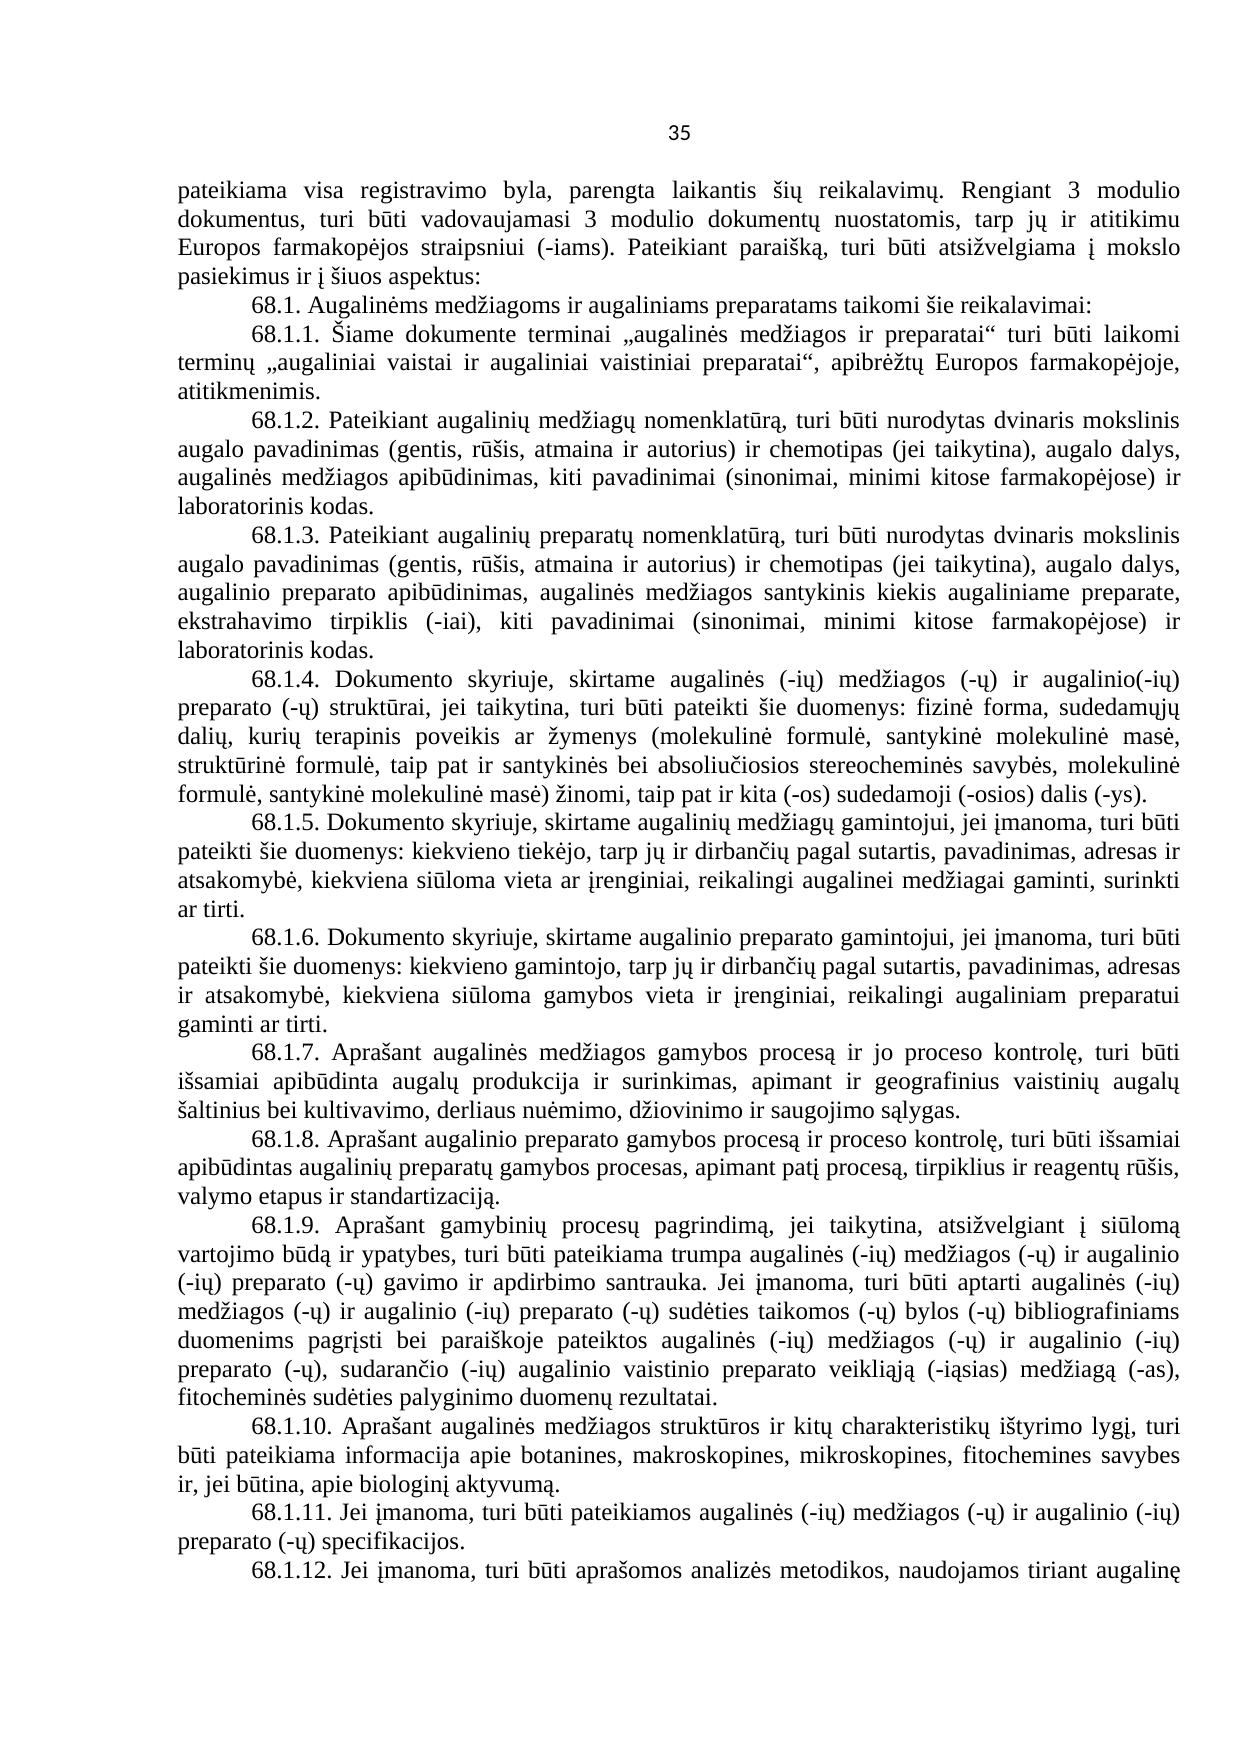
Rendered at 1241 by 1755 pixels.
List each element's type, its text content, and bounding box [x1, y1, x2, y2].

text 68.1.5. Dokumento skyriuje, skirtame augalinių medžiagų gamintojui, jei įmanoma, turi būti pateikti šie duomenys: kiekvieno tiekėjo, tarp jų ir dirbančių pagal sutartis, pavadinimas, adresas ir atsakomybė, kiekviena siūloma vieta ar įrenginiai, reikalingi augalinei medžiagai gaminti, surinkti ar tirti. [177, 807, 1181, 922]
text 68.1.4. Dokumento skyriuje, skirtame augalinės (-ių) medžiagos (-ų) ir augalinio(-ių) preparato (-ų) struktūrai, jei taikytina, turi būti pateikti šie duomenys: fizinė forma, sudedamųjų dalių, kurių terapinis poveikis ar žymenys (molekulinė formulė, santykinė molekulinė masė, struktūrinė formulė, taip pat ir santykinės bei absoliučiosios stereocheminės savybės, molekulinė formulė, santykinė molekulinė masė) žinomi, taip pat ir kita (-os) sudedamoji (-osios) dalis (-ys). [177, 664, 1181, 807]
text 68.1.6. Dokumento skyriuje, skirtame augalinio preparato gamintojui, jei įmanoma, turi būti pateikti šie duomenys: kiekvieno gamintojo, tarp jų ir dirbančių pagal sutartis, pavadinimas, adresas ir atsakomybė, kiekviena siūloma gamybos vieta ir įrenginiai, reikalingi augaliniam preparatui gaminti ar tirti. [177, 922, 1181, 1037]
text 68.1. Augalinėms medžiagoms ir augaliniams preparatams taikomi šie reikalavimai: [177, 290, 1181, 319]
text 68.1.1. Šiame dokumente terminai „augalinės medžiagos ir preparatai“ turi būti laikomi terminų „augaliniai vaistai ir augaliniai vaistiniai preparatai“, apibrėžtų Europos farmakopėjoje, atitikmenimis. [177, 319, 1181, 405]
text 68.1.10. Aprašant augalinės medžiagos struktūros ir kitų charakteristikų ištyrimo lygį, turi būti pateikiama informacija apie botanines, makroskopines, mikroskopines, fitochemines savybes ir, jei būtina, apie biologinį aktyvumą. [177, 1411, 1181, 1497]
text 68.1.7. Aprašant augalinės medžiagos gamybos procesą ir jo proceso kontrolę, turi būti išsamiai apibūdinta augalų produkcija ir surinkimas, apimant ir geografinius vaistinių augalų šaltinius bei kultivavimo, derliaus nuėmimo, džiovinimo ir saugojimo sąlygas. [177, 1037, 1181, 1124]
text 68.1.8. Aprašant augalinio preparato gamybos procesą ir proceso kontrolę, turi būti išsamiai apibūdintas augalinių preparatų gamybos procesas, apimant patį procesą, tirpiklius ir reagentų rūšis, valymo etapus ir standartizaciją. [177, 1124, 1181, 1210]
text 68.1.2. Pateikiant augalinių medžiagų nomenklatūrą, turi būti nurodytas dvinaris mokslinis augalo pavadinimas (gentis, rūšis, atmaina ir autorius) ir chemotipas (jei taikytina), augalo dalys, augalinės medžiagos apibūdinimas, kiti pavadinimai (sinonimai, minimi kitose farmakopėjose) ir laboratorinis kodas. [177, 405, 1181, 520]
text 68.1.3. Pateikiant augalinių preparatų nomenklatūrą, turi būti nurodytas dvinaris mokslinis augalo pavadinimas (gentis, rūšis, atmaina ir autorius) ir chemotipas (jei taikytina), augalo dalys, augalinio preparato apibūdinimas, augalinės medžiagos santykinis kiekis augaliniame preparate, ekstrahavimo tirpiklis (-iai), kiti pavadinimai (sinonimai, minimi kitose farmakopėjose) ir laboratorinis kodas. [177, 520, 1181, 664]
text 68.1.11. Jei įmanoma, turi būti pateikiamos augalinės (-ių) medžiagos (-ų) ir augalinio (-ių) preparato (-ų) specifikacijos. [177, 1497, 1181, 1555]
text 68.1.12. Jei įmanoma, turi būti aprašomos analizės metodikos, naudojamos tiriant augalinę [177, 1555, 1181, 1584]
text 68.1.9. Aprašant gamybinių procesų pagrindimą, jei taikytina, atsižvelgiant į siūlomą vartojimo būdą ir ypatybes, turi būti pateikiama trumpa augalinės (-ių) medžiagos (-ų) ir augalinio (-ių) preparato (-ų) gavimo ir apdirbimo santrauka. Jei įmanoma, turi būti aptarti augalinės (-ių) medžiagos (-ų) ir augalinio (-ių) preparato (-ų) sudėties taikomos (-ų) bylos (-ų) bibliografiniams duomenims pagrįsti bei paraiškoje pateiktos augalinės (-ių) medžiagos (-ų) ir augalinio (-ių) preparato (-ų), sudarančio (-ių) augalinio vaistinio preparato veikliąją (-iąsias) medžiagą (-as), fitocheminės sudėties palyginimo duomenų rezultatai. [177, 1210, 1181, 1411]
text pateikiama visa registravimo byla, parengta laikantis šių reikalavimų. Rengiant 3 modulio dokumentus, turi būti vadovaujamasi 3 modulio dokumentų nuostatomis, tarp jų ir atitikimu Europos farmakopėjos straipsniui (-iams). Pateikiant paraišką, turi būti atsižvelgiama į mokslo pasiekimus ir į šiuos aspektus: [177, 175, 1181, 290]
